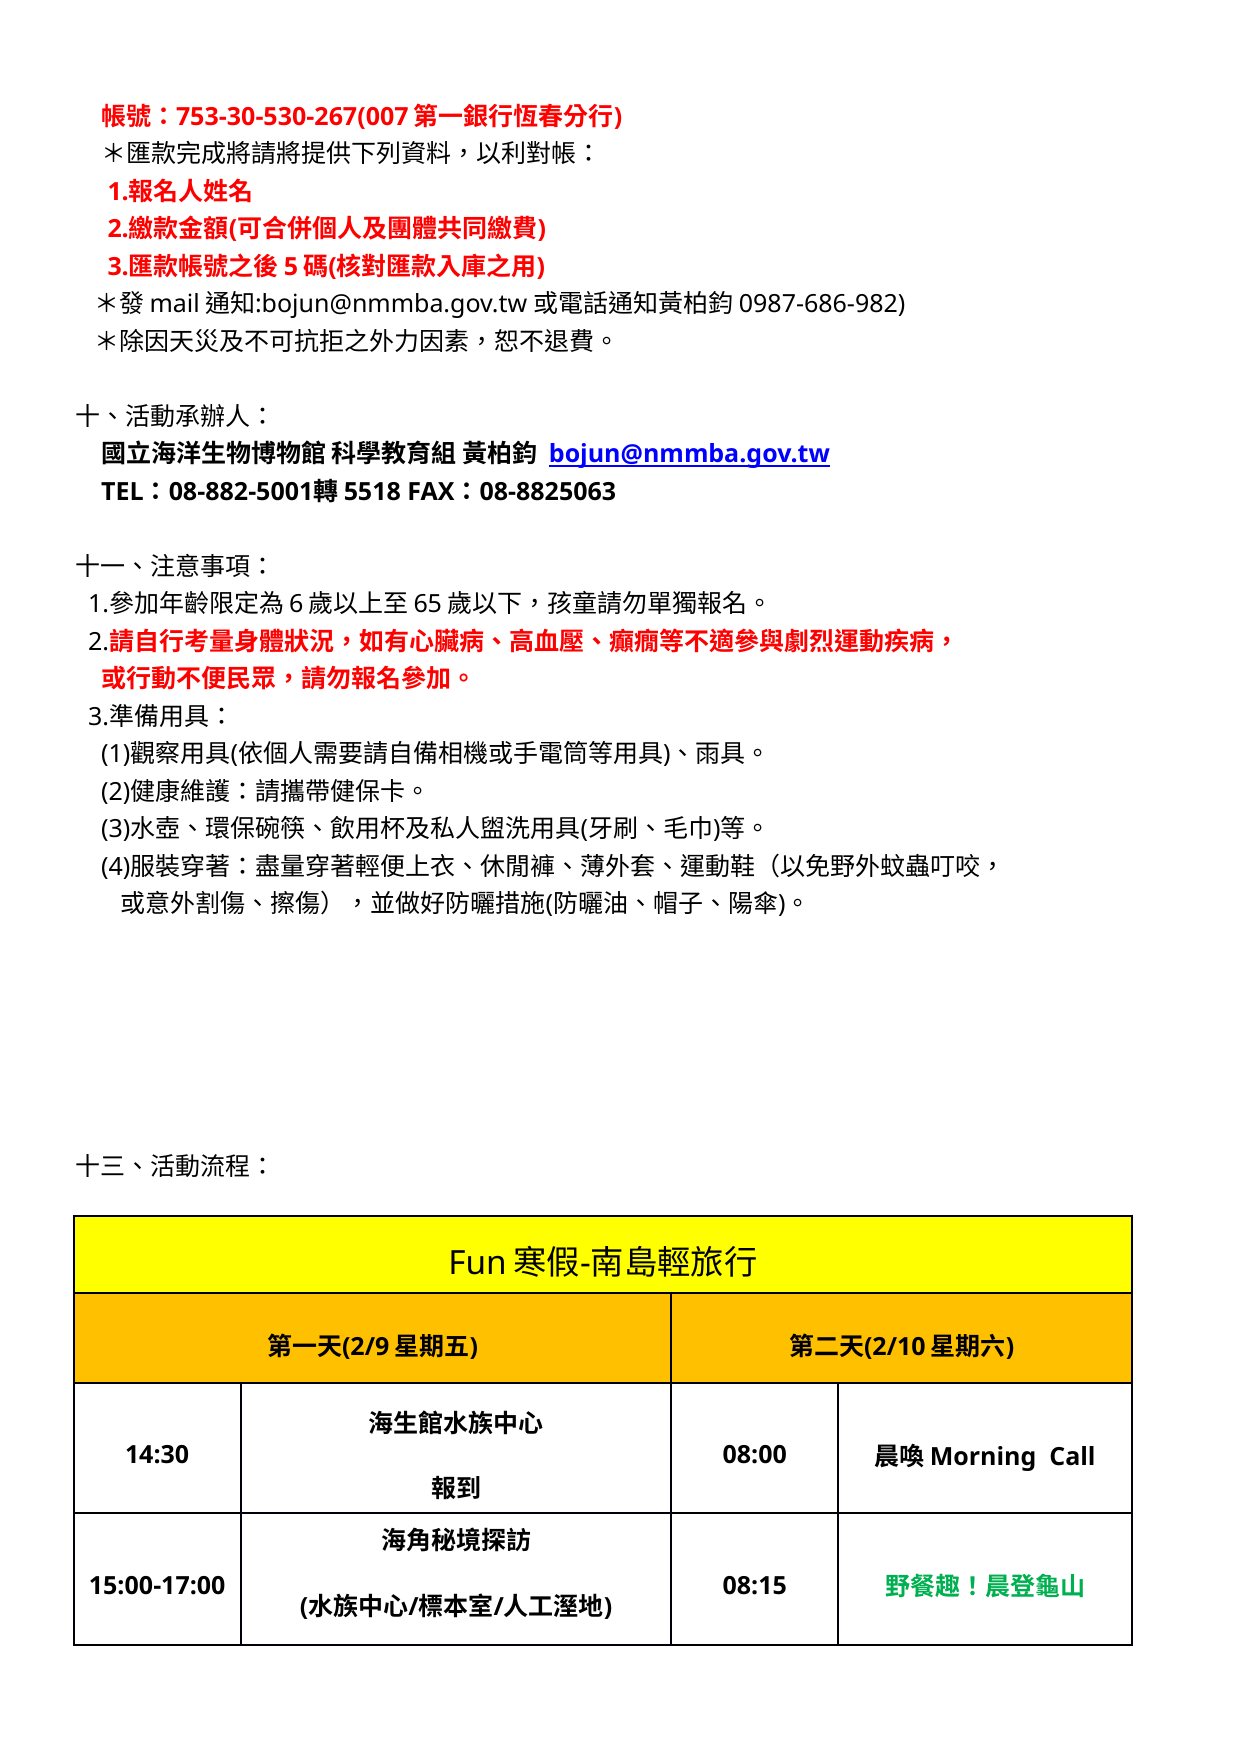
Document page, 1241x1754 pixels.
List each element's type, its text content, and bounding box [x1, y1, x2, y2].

table_cell 08:00 [672, 1384, 837, 1512]
table_header Fun寒假-南島輕旅行 [75, 1217, 1131, 1292]
table_cell (水族中心/標本室/人工溼地) [242, 1551, 670, 1644]
table_cell 野餐趣！晨登龜山 [839, 1514, 1131, 1644]
table_cell 海角秘境探訪 [242, 1514, 670, 1551]
text 或意外割傷、擦傷），並做好防曬措施(防曬油、帽子、陽傘)。 [75, 877, 1165, 914]
table_cell 第二天(2/10星期六) [672, 1294, 1131, 1382]
table_cell 晨喚Morning Call [839, 1384, 1131, 1512]
text 2.請於當日14：45分前自行前往海生館水族實驗中心前門口集合報到。 九、繳費方式：(請務必接到錄取通知信再進行繳款動作) 請至ATM轉帳匯款(銀行或郵局)，臨櫃繳款亦可 戶名：國立海洋生物博物館作業基金401專戶 帳號：753-30-530-267(007第一銀行恆春分行) ＊匯款完成將請將提供下列資料，以利對帳： 1.報名人姓名 2.繳款金額(可合併個人及團體共同繳費) 3.匯款帳號之後5碼(核對匯款入庫之用) ＊發mail通知:bojun@nmmba.gov.tw 或電話通知黃柏鈞0987-686-982) ＊除因天災及不可抗拒之外力因素，恕不退費。 十、活動承辦人： 國立海洋生物博物館 科學教育組 黃柏鈞 bojun@nmmba.gov.tw TEL：08-882-5001 begin_of_the_skype_highlighting end_of_the_skype_highlighting轉5518 FAX：08-8825063 [75, 89, 1165, 539]
table_cell 15:00-17:00 [75, 1514, 240, 1644]
text 十三、活動流程： [75, 1139, 1165, 1177]
table_cell 08:15 [672, 1514, 837, 1644]
table_cell 海生館水族中心 [242, 1384, 670, 1446]
text 十一、注意事項： 1.參加年齡限定為6歲以上至65歲以下，孩童請勿單獨報名。 2.請自行考量身體狀況，如有心臟病、高血壓、癲癇等不適參與劇烈運動疾病， [75, 539, 1165, 652]
text 或行動不便民眾，請勿報名參加。 3.準備用具： (1)觀察用具(依個人需要請自備相機或手電筒等用具)、雨具。 (2)健康維護：請攜帶健保卡。 (3)水壺、環保碗筷、飲用杯及私人盥洗用具(牙刷、毛巾)等。 (4)服裝穿著：盡量穿著輕便上衣、休閒褲、薄外套、運動鞋（以免野外蚊蟲叮咬， [75, 652, 1165, 877]
table_cell 14:30 [75, 1384, 240, 1512]
table_cell 第一天(2/9星期五) [75, 1294, 670, 1382]
table_cell 報到 [242, 1446, 670, 1512]
